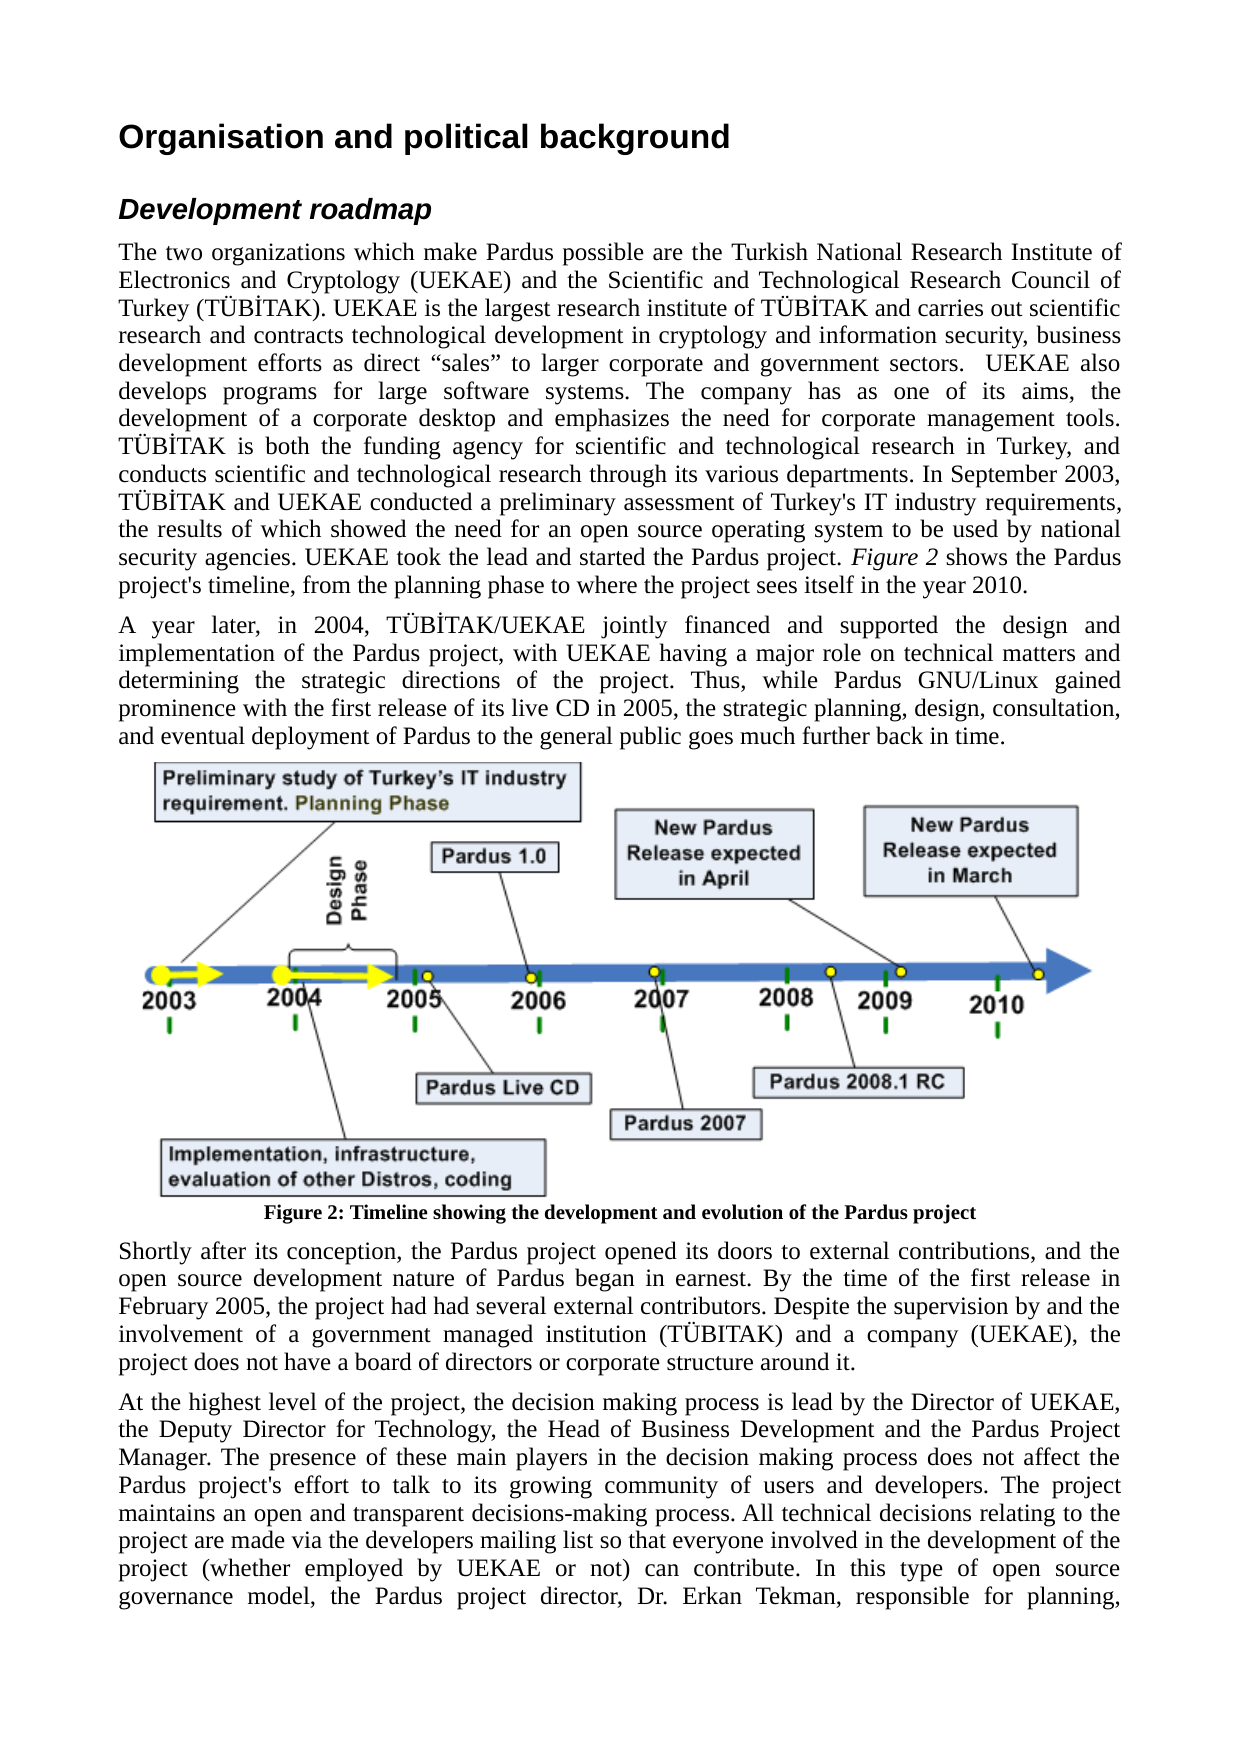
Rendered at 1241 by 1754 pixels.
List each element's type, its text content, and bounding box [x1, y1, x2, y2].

text The two organizations which make Pardus possible are the Turkish National Research Institute of Electronics and Cryptology (UEKAE) and the Scientific and Technological Research Council of Turkey (TÜBİTAK). UEKAE is the largest research institute of TÜBİTAK and carries out scientific research and contracts technological development in cryptology and information security, business development efforts as direct “sales” to larger corporate and government sectors. UEKAE also develops programs for large software systems. The company has as one of its aims, the development of a corporate desktop and emphasizes the need for corporate management tools. TÜBİTAK is both the funding agency for scientific and technological research in Turkey, and conducts scientific and technological research through its various departments. In September 2003, TÜBİTAK and UEKAE conducted a preliminary assessment of Turkey's IT industry requirements, the results of which showed the need for an open source operating system to be used by national security agencies. UEKAE took the lead and started the Pardus project. Figure 2 shows the Pardus project's timeline, from the planning phase to where the project sees itself in the year 2010. [118, 238, 1122, 598]
subtitle Development roadmap [118, 193, 1122, 226]
text Shortly after its conception, the Pardus project opened its doors to external contributions, and the open source development nature of Pardus began in earnest. By the time of the first release in February 2005, the project had had several external contributors. Despite the supervision by and the involvement of a government managed institution (TÜBITAK) and a company (UEKAE), the project does not have a board of directors or corporate structure around it. [118, 1237, 1122, 1375]
text At the highest level of the project, the decision making process is lead by the Director of UEKAE, the Deputy Director for Technology, the Head of Business Development and the Pardus Project Manager. The presence of these main players in the decision making process does not affect the Pardus project's effort to talk to its growing community of users and developers. The project maintains an open and transparent decisions-making process. All technical decisions relating to the project are made via the developers mailing list so that everyone involved in the development of the project (whether employed by UEKAE or not) can contribute. In this type of open source governance model, the Pardus project director, Dr. Erkan Tekman, responsible for planning, [118, 1388, 1122, 1609]
text A year later, in 2004, TÜBİTAK/UEKAE jointly financed and supported the design and implementation of the Pardus project, with UEKAE having a major role on technical matters and determining the strategic directions of the project. Thus, while Pardus GNU/Linux gained prominence with the first release of its live CD in 2005, the strategic planning, design, consultation, and eventual deployment of Pardus to the general public goes much further back in time. [118, 611, 1122, 749]
subtitle Organisation and political background [118, 118, 1122, 156]
text Figure 2: Timeline showing the development and evolution of the Pardus project [118, 774, 1122, 1224]
